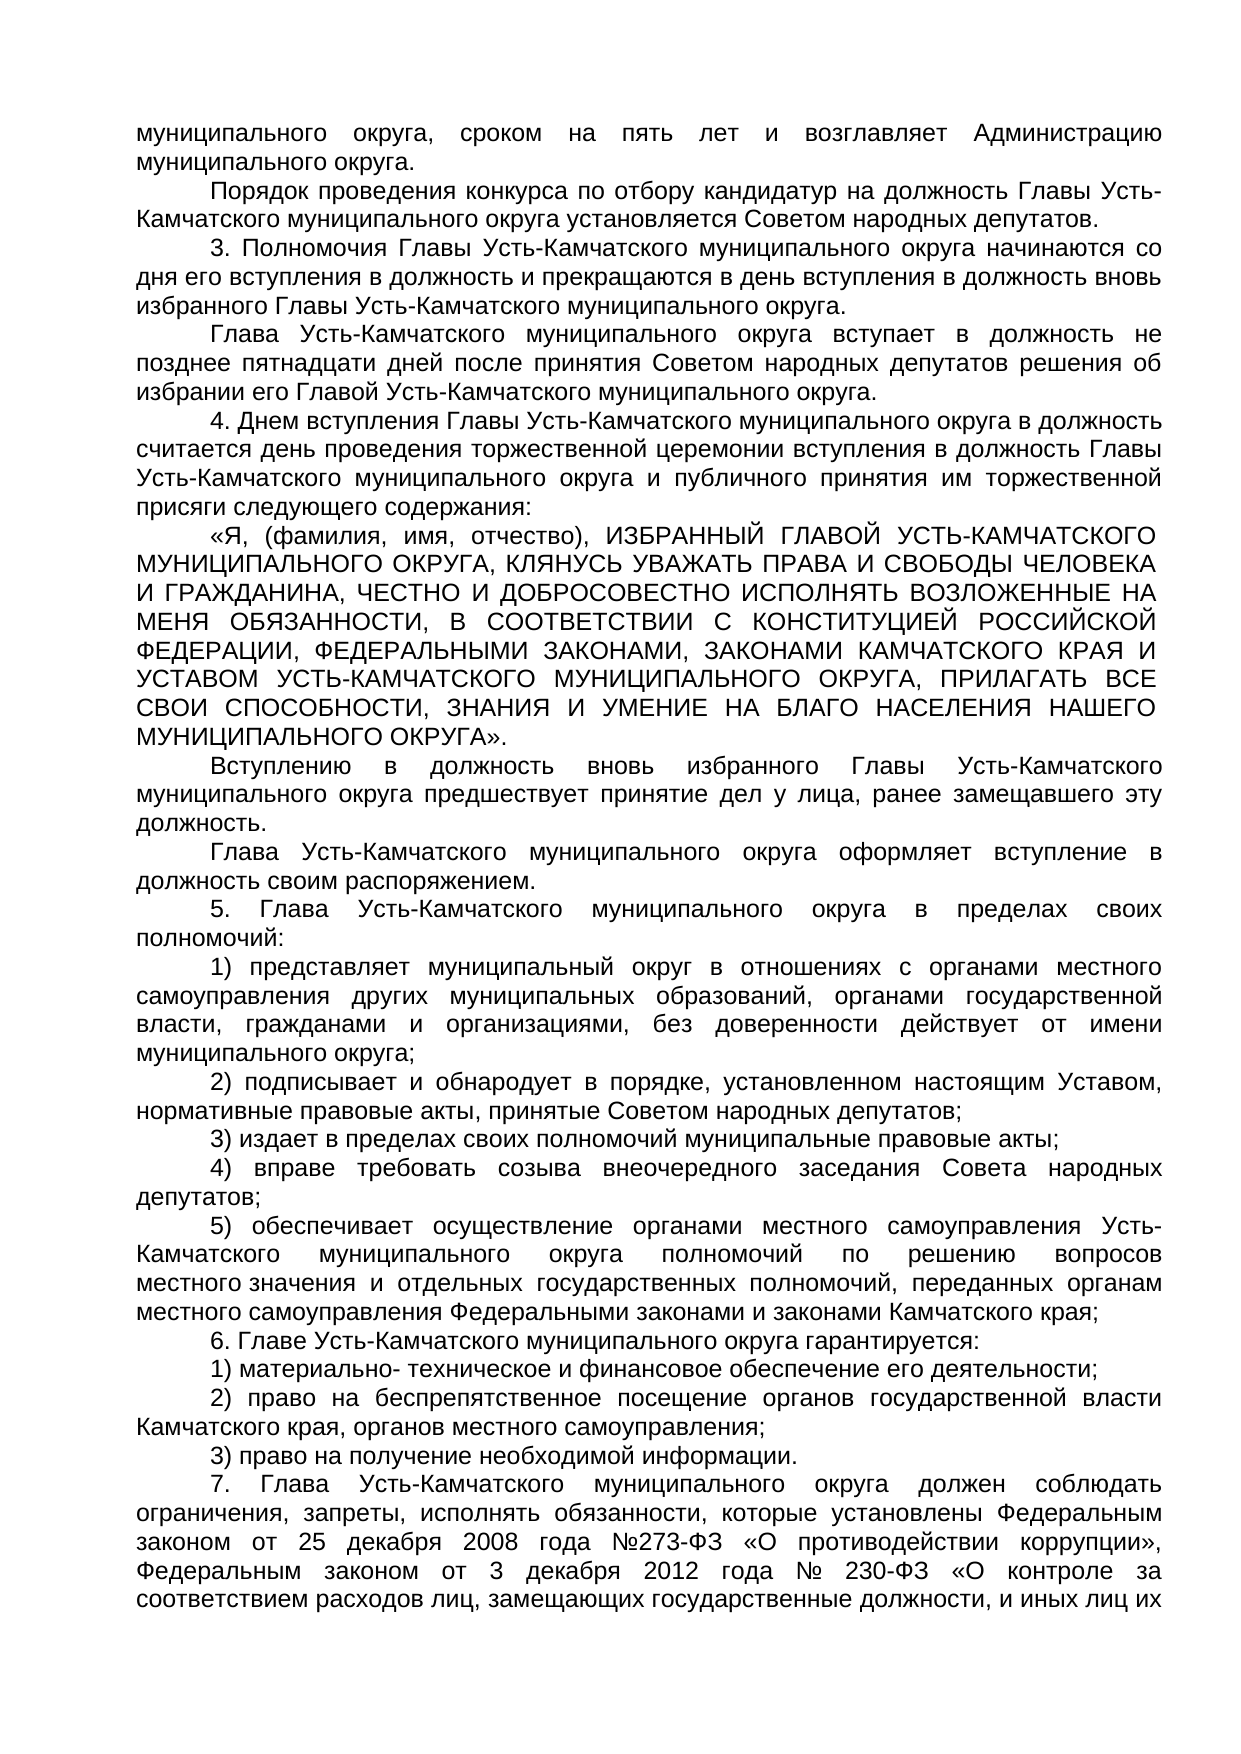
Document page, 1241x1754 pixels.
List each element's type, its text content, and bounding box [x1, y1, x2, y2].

text 2) подписывает и обнародует в порядке, установленном настоящим Уставом, нормативные правовые акты, принятые Советом народных депутатов; [136, 1067, 1163, 1124]
text 3. Полномочия Главы Усть-Камчатского муниципального округа начинаются со дня его вступления в должность и прекращаются в день вступления в должность вновь избранного Главы Усть-Камчатского муниципального округа. [136, 233, 1163, 319]
text 5) обеспечивает осуществление органами местного самоуправления Усть-Камчатского муниципального округа полномочий по решению вопросов местного значения и отдельных государственных полномочий, переданных органам местного самоуправления Федеральными законами и законами Камчатского края; [136, 1211, 1163, 1326]
text Вступлению в должность вновь избранного Главы Усть-Камчатского муниципального округа предшествует принятие дел у лица, ранее замещавшего эту должность. [136, 751, 1163, 837]
text 2) право на беспрепятственное посещение органов государственной власти Камчатского края, органов местного самоуправления; [136, 1383, 1163, 1441]
text 3) издает в пределах своих полномочий муниципальные правовые акты; [136, 1124, 1163, 1153]
text 1) представляет муниципальный округ в отношениях с органами местного самоуправления других муниципальных образований, органами государственной власти, гражданами и организациями, без доверенности действует от имени муниципального округа; [136, 952, 1163, 1067]
text 4. Днем вступления Главы Усть-Камчатского муниципального округа в должность считается день проведения торжественной церемонии вступления в должность Главы Усть-Камчатского муниципального округа и публичного принятия им торжественной присяги следующего содержания: [136, 406, 1163, 521]
text Порядок проведения конкурса по отбору кандидатур на должность Главы Усть-Камчатского муниципального округа установляется Советом народных депутатов. [136, 176, 1163, 233]
text 7. Глава Усть-Камчатского муниципального округа должен соблюдать ограничения, запреты, исполнять обязанности, которые установлены Федеральным законом от 25 декабря 2008 года №273-ФЗ «О противодействии коррупции», Федеральным законом от 3 декабря 2012 года № 230-ФЗ «О контроле за соответствием расходов лиц, замещающих государственные должности, и иных лиц их [136, 1469, 1163, 1613]
text «Я, (фамилия, имя, отчество), ИЗБРАННЫЙ ГЛАВОЙ УСТЬ-КАМЧАТСКОГО МУНИЦИПАЛЬНОГО ОКРУГА, КЛЯНУСЬ УВАЖАТЬ ПРАВА И СВОБОДЫ ЧЕЛОВЕКА И ГРАЖДАНИНА, ЧЕСТНО И ДОБРОСОВЕСТНО ИСПОЛНЯТЬ ВОЗЛОЖЕННЫЕ НА МЕНЯ ОБЯЗАННОСТИ, В СООТВЕТСТВИИ С КОНСТИТУЦИЕЙ РОССИЙСКОЙ ФЕДЕРАЦИИ, ФЕДЕРАЛЬНЫМИ ЗАКОНАМИ, ЗАКОНАМИ КАМЧАТСКОГО КРАЯ И УСТАВОМ УСТЬ-КАМЧАТСКОГО МУНИЦИПАЛЬНОГО ОКРУГА, ПРИЛАГАТЬ ВСЕ СВОИ СПОСОБНОСТИ, ЗНАНИЯ И УМЕНИЕ НА БЛАГО НАСЕЛЕНИЯ НАШЕГО МУНИЦИПАЛЬНОГО ОКРУГА». [136, 521, 1157, 751]
text 6. Главе Усть-Камчатского муниципального округа гарантируется: [136, 1326, 1163, 1354]
text Глава Усть-Камчатского муниципального округа вступает в должность не позднее пятнадцати дней после принятия Советом народных депутатов решения об избрании его Главой Усть-Камчатского муниципального округа. [136, 319, 1163, 406]
text 1) материально- техническое и финансовое обеспечение его деятельности; [136, 1354, 1163, 1383]
text Глава Усть-Камчатского муниципального округа оформляет вступление в должность своим распоряжением. [136, 837, 1163, 894]
text 3) право на получение необходимой информации. [136, 1441, 1163, 1469]
text 4) вправе требовать созыва внеочередного заседания Совета народных депутатов; [136, 1153, 1163, 1211]
text 5. Глава Усть-Камчатского муниципального округа в пределах своих полномочий: [136, 894, 1163, 952]
text муниципального округа, сроком на пять лет и возглавляет Администрацию муниципального округа. [136, 118, 1163, 176]
